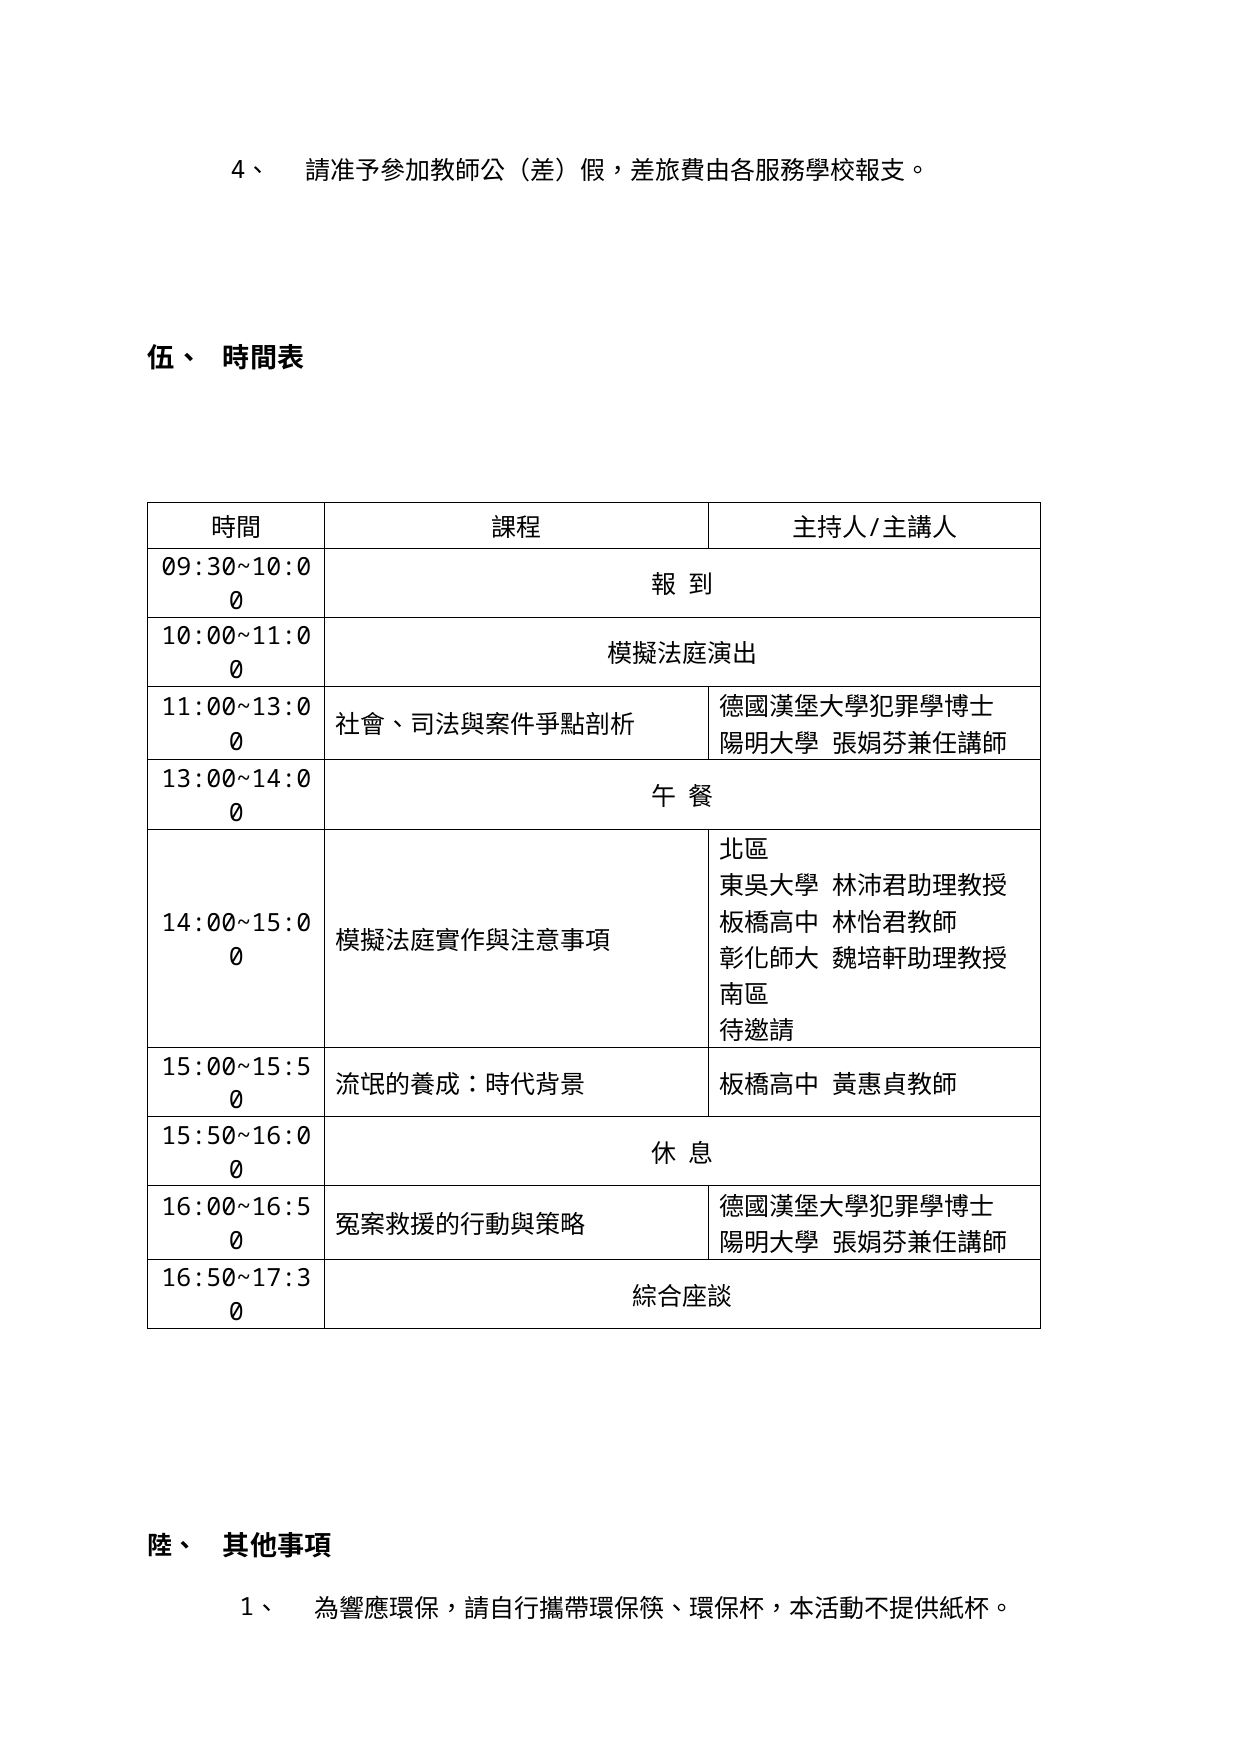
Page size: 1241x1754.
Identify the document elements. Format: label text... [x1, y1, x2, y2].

table_cell 10:00~11:00 [148, 618, 324, 686]
table_cell 16:00~16:50 [148, 1186, 324, 1259]
table_cell 11:00~13:00 [148, 687, 324, 759]
table_cell 板橋高中 黃惠貞教師 [709, 1048, 1040, 1116]
table_cell 16:50~17:30 [148, 1260, 324, 1328]
table_cell 14:00~15:00 [148, 830, 324, 1047]
list 為響應環保，請自行攜帶環保筷、環保杯，本活動不提供紙杯。 [239, 1564, 1092, 1627]
table_cell 德國漢堡大學犯罪學博士 陽明大學 張娟芬兼任講師 [709, 687, 1040, 759]
table_cell 社會、司法與案件爭點剖析 [325, 687, 708, 759]
table_header 課程 [325, 503, 708, 547]
table_cell 09:30~10:00 [148, 549, 324, 617]
table_cell 北區 東吳大學 林沛君助理教授 板橋高中 林怡君教師 彰化師大 魏培軒助理教授 南區 待邀請 [709, 830, 1040, 1047]
table_cell 模擬法庭演出 [325, 618, 1040, 686]
table_cell 休 息 [325, 1117, 1040, 1185]
table_cell 13:00~14:00 [148, 760, 324, 828]
table_cell 德國漢堡大學犯罪學博士 陽明大學 張娟芬兼任講師 [709, 1186, 1040, 1259]
table_cell 模擬法庭實作與注意事項 [325, 830, 708, 1047]
table_cell 流氓的養成：時代背景 [325, 1048, 708, 1116]
list 請准予參加教師公（差）假，差旅費由各服務學校報支。 [230, 127, 1092, 189]
table_header 主持人/主講人 [709, 503, 1040, 547]
table_cell 午 餐 [325, 760, 1040, 828]
list 其他事項 [148, 1502, 1092, 1564]
list 時間表 [148, 314, 1092, 377]
table_cell 冤案救援的行動與策略 [325, 1186, 708, 1259]
table_cell 15:50~16:00 [148, 1117, 324, 1185]
table_cell 15:00~15:50 [148, 1048, 324, 1116]
table_header 時間 [148, 503, 324, 547]
table_cell 報 到 [325, 549, 1040, 617]
table_cell 綜合座談 [325, 1260, 1040, 1328]
